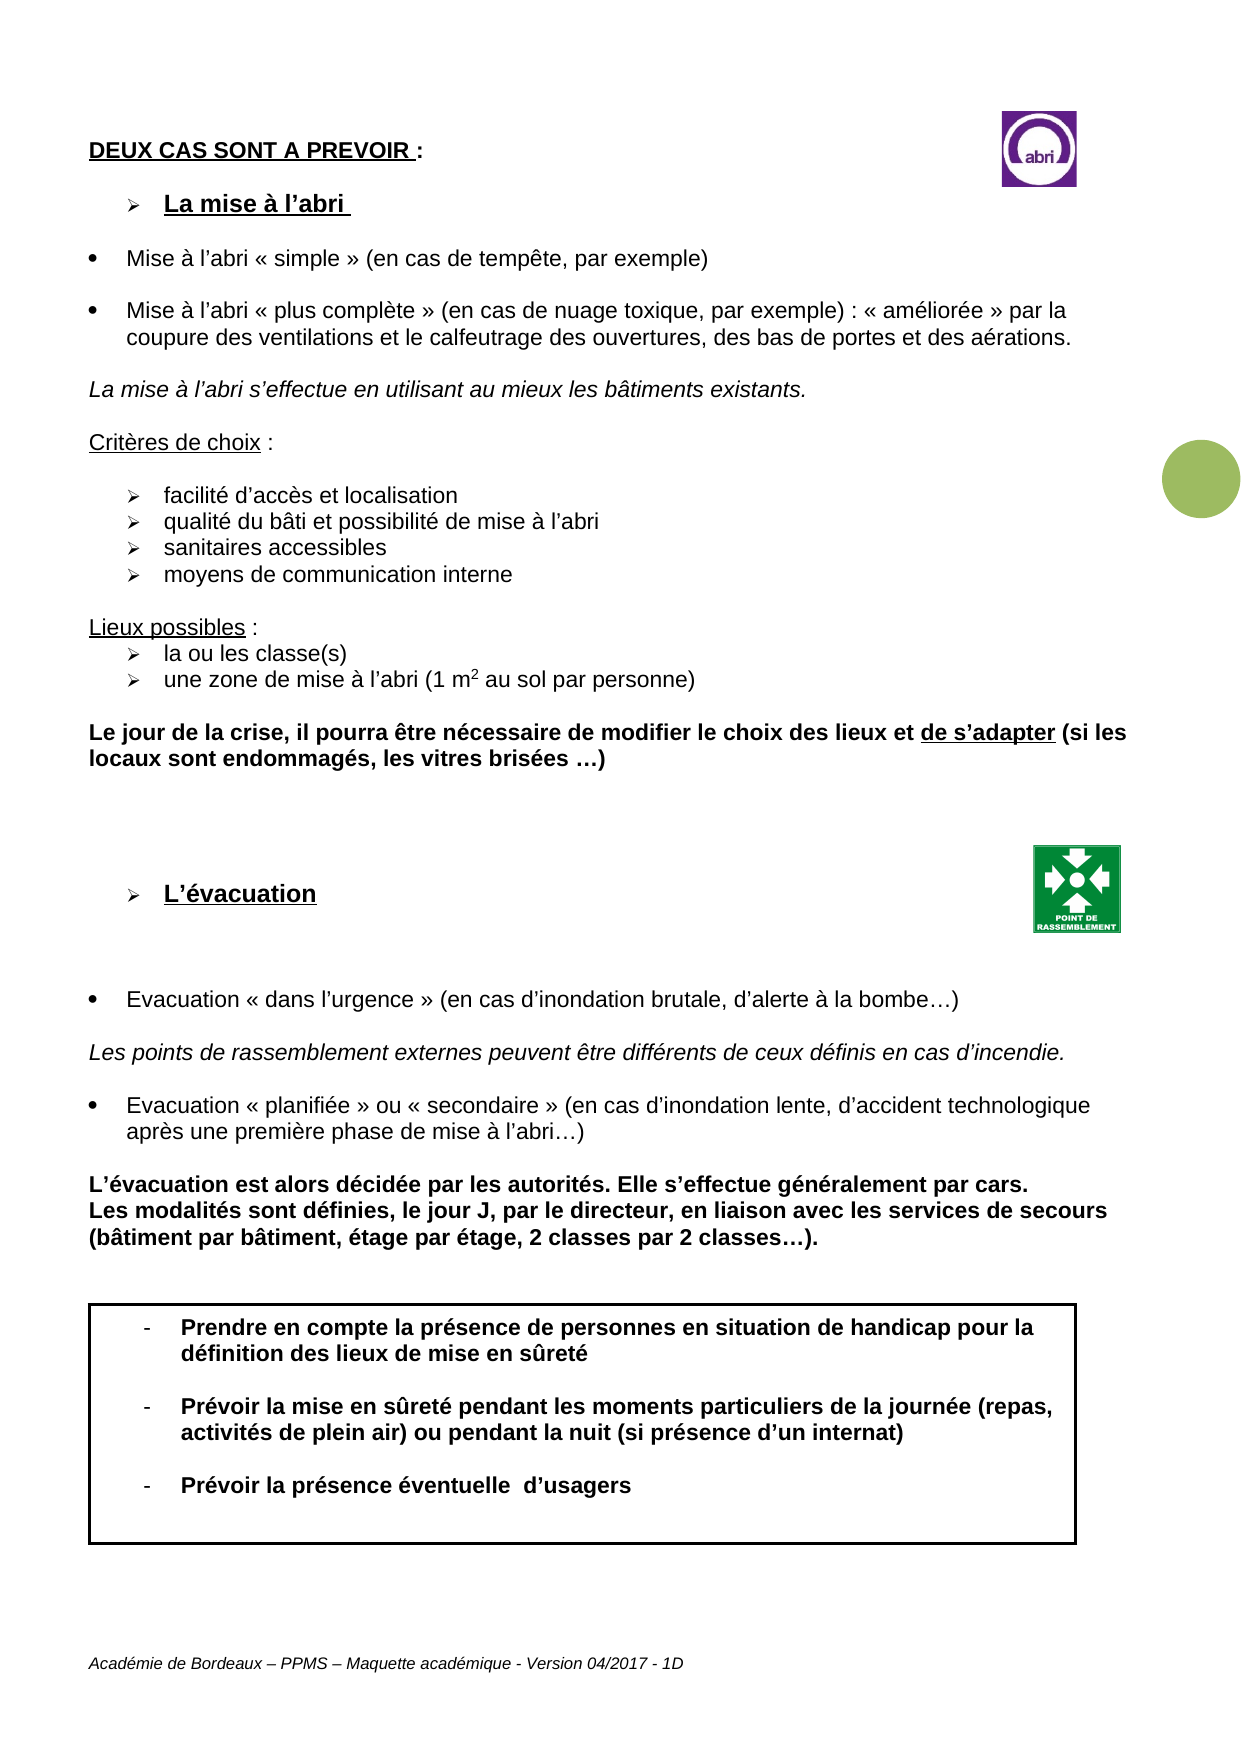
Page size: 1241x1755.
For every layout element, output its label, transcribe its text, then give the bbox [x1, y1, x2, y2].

list La mise à l’abri [126, 189, 1152, 218]
list qualité du bâti et possibilité de mise à l’abri [126, 508, 1152, 534]
picture [1001, 111, 1077, 187]
text Critères de choix : [89, 429, 1152, 455]
text Les points de rassemblement externes peuvent être différents de ceux définis en cas d’incendie. [89, 1039, 1152, 1066]
text Lieux possibles : [89, 613, 1152, 640]
list Evacuation « planifiée » ou « secondaire » (en cas d’inondation lente, d’accident technologique après une première phase de mise à l’abri…) [89, 1092, 1152, 1144]
list moyens de communication interne [126, 561, 1152, 587]
picture [1033, 845, 1121, 933]
list Prendre en compte la présence de personnes en situation de handicap pour la définition des lieux de mise en sûreté [143, 1314, 1059, 1367]
text Les modalités sont définies, le jour J, par le directeur, en liaison avec les services de secours (bâtiment par bâtiment, étage par étage, 2 classes par 2 classes…). [89, 1197, 1152, 1250]
text [1077, 137, 1152, 163]
list Prévoir la présence éventuelle d’usagers [143, 1472, 1059, 1498]
text L’évacuation est alors décidée par les autorités. Elle s’effectue généralement par cars. [89, 1171, 1152, 1197]
list Prévoir la mise en sûreté pendant les moments particuliers de la journée (repas, activités de plein air) ou pendant la nuit (si présence d’un internat) [143, 1393, 1059, 1446]
list facilité d’accès et localisation [126, 482, 1152, 508]
list une zone de mise à l’abri (1 m2 au sol par personne) [126, 666, 1152, 692]
text La mise à l’abri s’effectue en utilisant au mieux les bâtiments existants. [89, 376, 1152, 403]
text Le jour de la crise, il pourra être nécessaire de modifier le choix des lieux et de s’adapter (si les locaux sont endommagés, les vitres brisées …) [89, 719, 1152, 772]
list sanitaires accessibles [126, 534, 1152, 561]
list Mise à l’abri « plus complète » (en cas de nuage toxique, par exemple) : « améliorée » par la coupure des ventilations et le calfeutrage des ouvertures, des bas de portes et des aérations. [89, 297, 1152, 350]
list la ou les classe(s) [126, 640, 1152, 666]
text DEUX CAS SONT A PREVOIR : [89, 137, 1001, 163]
list Evacuation « dans l’urgence » (en cas d’inondation brutale, d’alerte à la bombe…) [89, 986, 1152, 1013]
list Mise à l’abri « simple » (en cas de tempête, par exemple) [89, 244, 1152, 271]
list [1121, 879, 1152, 907]
list L’évacuation [126, 879, 1033, 907]
